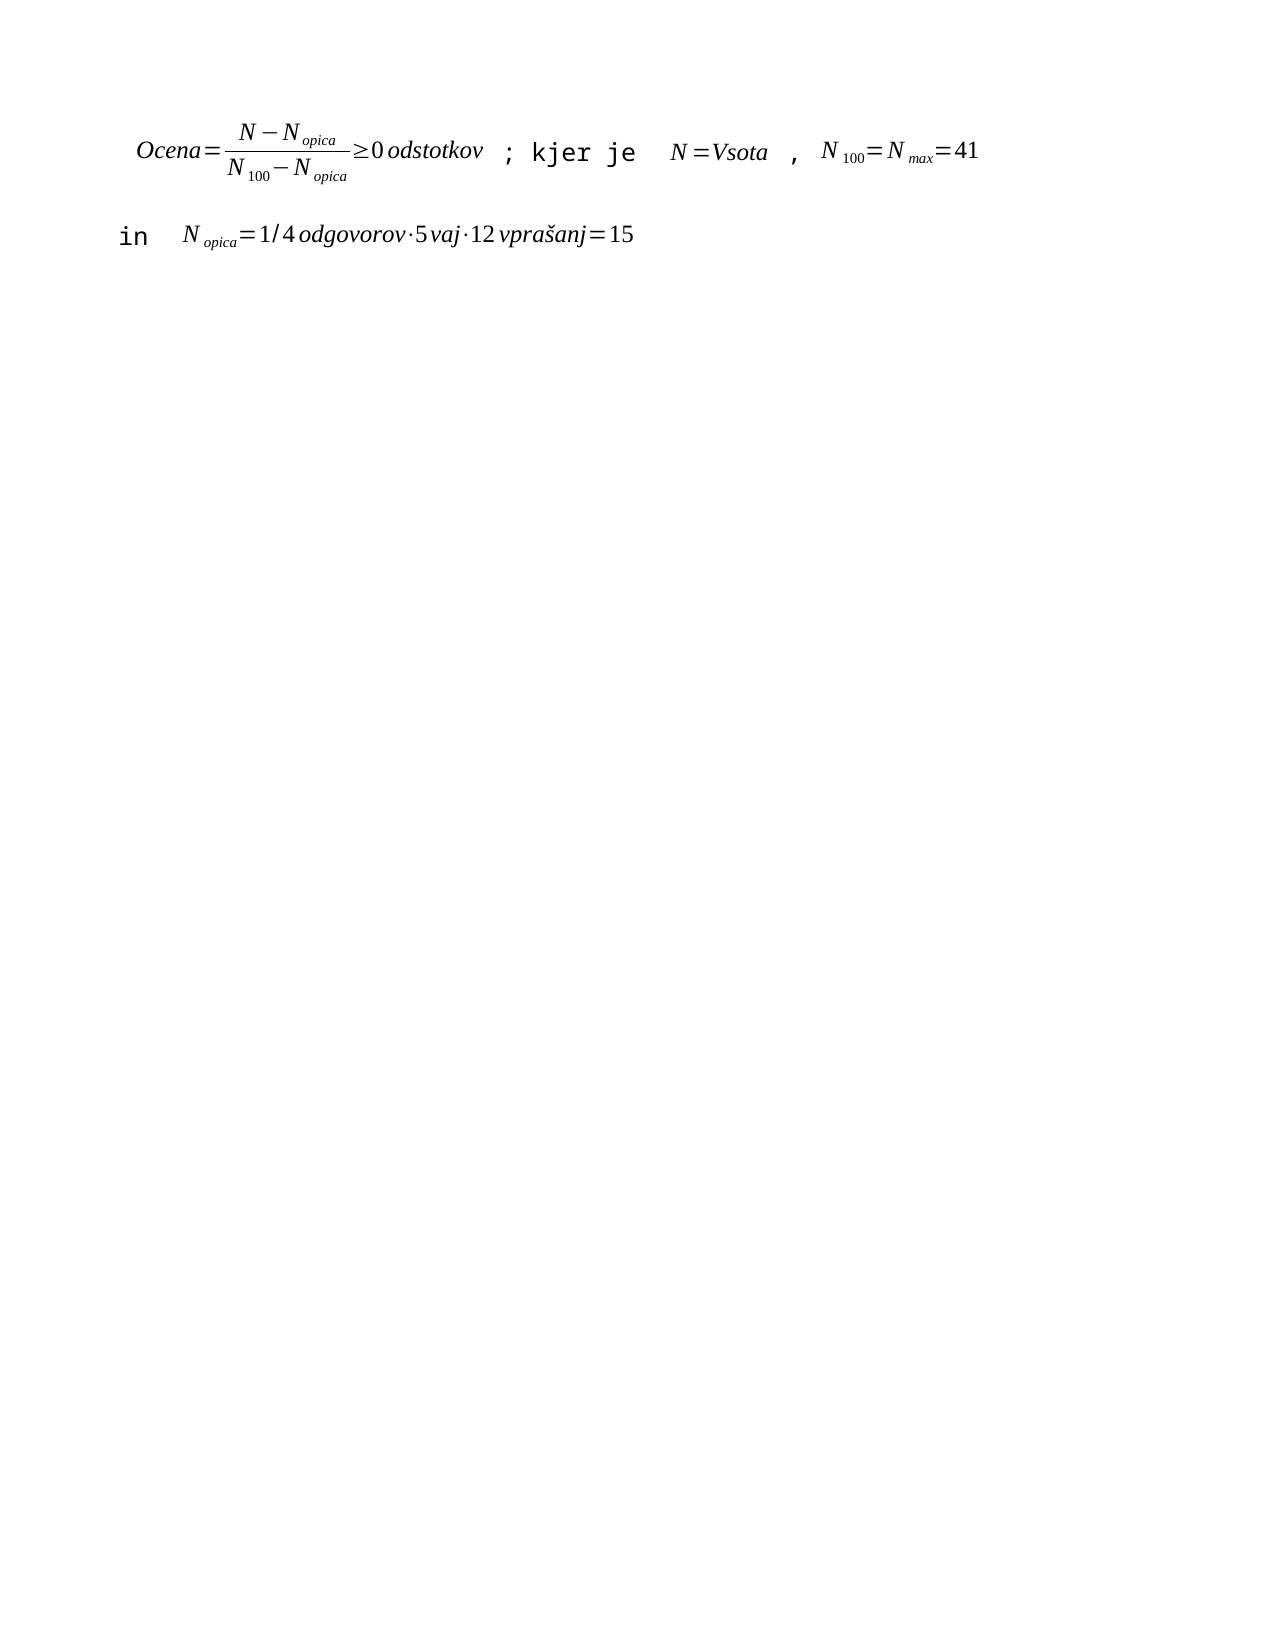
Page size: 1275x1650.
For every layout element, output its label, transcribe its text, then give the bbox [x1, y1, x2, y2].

text in [118, 219, 1157, 253]
text ; kjer je , [118, 118, 1157, 184]
